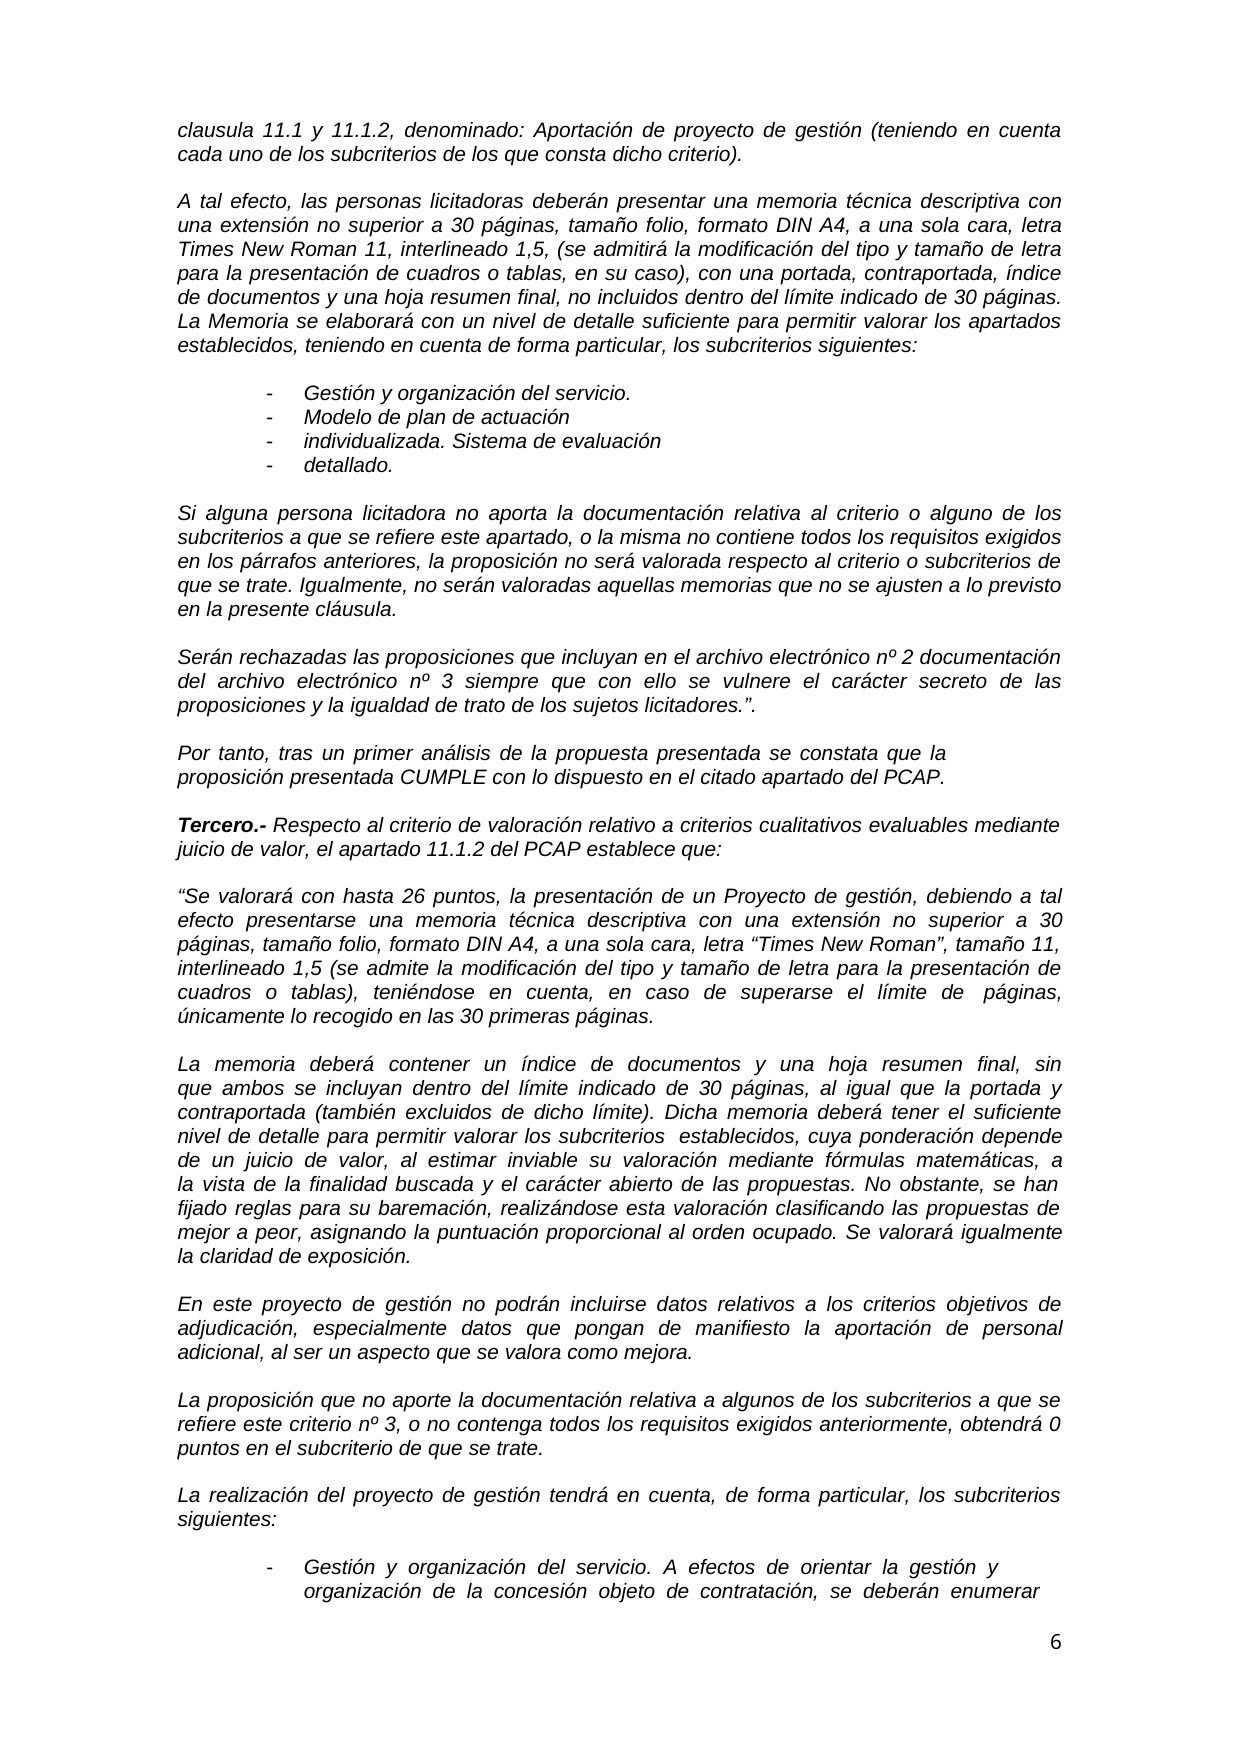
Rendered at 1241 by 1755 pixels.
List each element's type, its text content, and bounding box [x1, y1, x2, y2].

text 6 [1050, 1627, 1065, 1655]
text Serán rechazadas las proposiciones que incluyan en el archivo electrónico nº 2 documentación del archivo electrónico nº 3 siempre que con ello se vulnere el carácter secreto de las proposiciones y la igualdad de trato de los sujetos licitadores.”. [177, 645, 1062, 717]
text - [266, 453, 275, 477]
text Gestión y organización del servicio. [303, 381, 719, 405]
text En este proyecto de gestión no podrán incluirse datos relativos a los criterios objetivos de adjudicación, especialmente datos que pongan de manifiesto la aportación de personal adicional, al ser un aspecto que se valora como mejora. [177, 1292, 1062, 1363]
text Tercero.- Respecto al criterio de valoración relativo a criterios cualitativos evaluables mediante juicio de valor, el apartado 11.1.2 del PCAP establece que: [177, 812, 1064, 860]
text “Se valorará con hasta 26 puntos, la presentación de un Proyecto de gestión, debiendo a tal efecto presentarse una memoria técnica descriptiva con una extensión no superior a 30 páginas, tamaño folio, formato DIN A4, a una sola cara, letra “Times New Roman”, tamaño 11, interlineado 1,5 (se admite la modificación del tipo y tamaño de letra para la presentación de cuadros o tablas), teniéndose en cuenta, en caso de superarse el límite de páginas, únicamente lo recogido en las 30 primeras páginas. [177, 884, 1063, 1028]
text - [266, 405, 275, 429]
text - [266, 381, 275, 405]
text - [266, 1555, 275, 1579]
text La proposición que no aporte la documentación relativa a algunos de los subcriterios a que se refiere este criterio nº 3, o no contenga todos los requisitos exigidos anteriormente, obtendrá 0 puntos en el subcriterio de que se trate. [177, 1388, 1062, 1459]
text Modelo de plan de actuación individualizada. Sistema de evaluación detallado. [303, 405, 718, 477]
text Gestión y organización del servicio. A efectos de orientar la gestión y organización de la concesión objeto de contratación, se deberán enumerar y [303, 1555, 1063, 1605]
text La memoria deberá contener un índice de documentos y una hoja resumen final, sin que ambos se incluyan dentro del límite indicado de 30 páginas, al igual que la portada y contraportada (también excluidos de dicho límite). Dicha memoria deberá tener el suficiente nivel de detalle para permitir valorar los subcriterios establecidos, cuya ponderación depende de un juicio de valor, al estimar inviable su valoración mediante fórmulas matemáticas, a la vista de la finalidad buscada y el carácter abierto de las propuestas. No obstante, se han fijado reglas para su baremación, realizándose esta valoración clasificando las propuestas de mejor a peor, asignando la puntuación proporcional al orden ocupado. Se valorará igualmente la claridad de exposición. [177, 1052, 1063, 1268]
text La realización del proyecto de gestión tendrá en cuenta, de forma particular, los subcriterios siguientes: [177, 1483, 1063, 1531]
text A tal efecto, las personas licitadoras deberán presentar una memoria técnica descriptiva con una extensión no superior a 30 páginas, tamaño folio, formato DIN A4, a una sola cara, letra Times New Roman 11, interlineado 1,5, (se admitirá la modificación del tipo y tamaño de letra para la presentación de cuadros o tablas, en su caso), con una portada, contraportada, índice de documentos y una hoja resumen final, no incluidos dentro del límite indicado de 30 páginas. La Memoria se elaborará con un nivel de detalle suficiente para permitir valorar los apartados establecidos, teniendo en cuenta de forma particular, los subcriterios siguientes: [177, 189, 1063, 357]
text Si alguna persona licitadora no aporta la documentación relativa al criterio o alguno de los subcriterios a que se refiere este apartado, o la misma no contiene todos los requisitos exigidos en los párrafos anteriores, la proposición no será valorada respecto al criterio o subcriterios de que se trate. Igualmente, no serán valoradas aquellas memorias que no se ajusten a lo previsto en la presente cláusula. [177, 501, 1063, 621]
text - [266, 429, 275, 453]
text Por tanto, tras un primer análisis de la propuesta presentada se constata que la proposición presentada CUMPLE con lo dispuesto en el citado apartado del PCAP. [177, 741, 1063, 788]
text clausula 11.1 y 11.1.2, denominado: Aportación de proyecto de gestión (teniendo en cuenta cada uno de los subcriterios de los que consta dicho criterio). [177, 118, 1065, 166]
